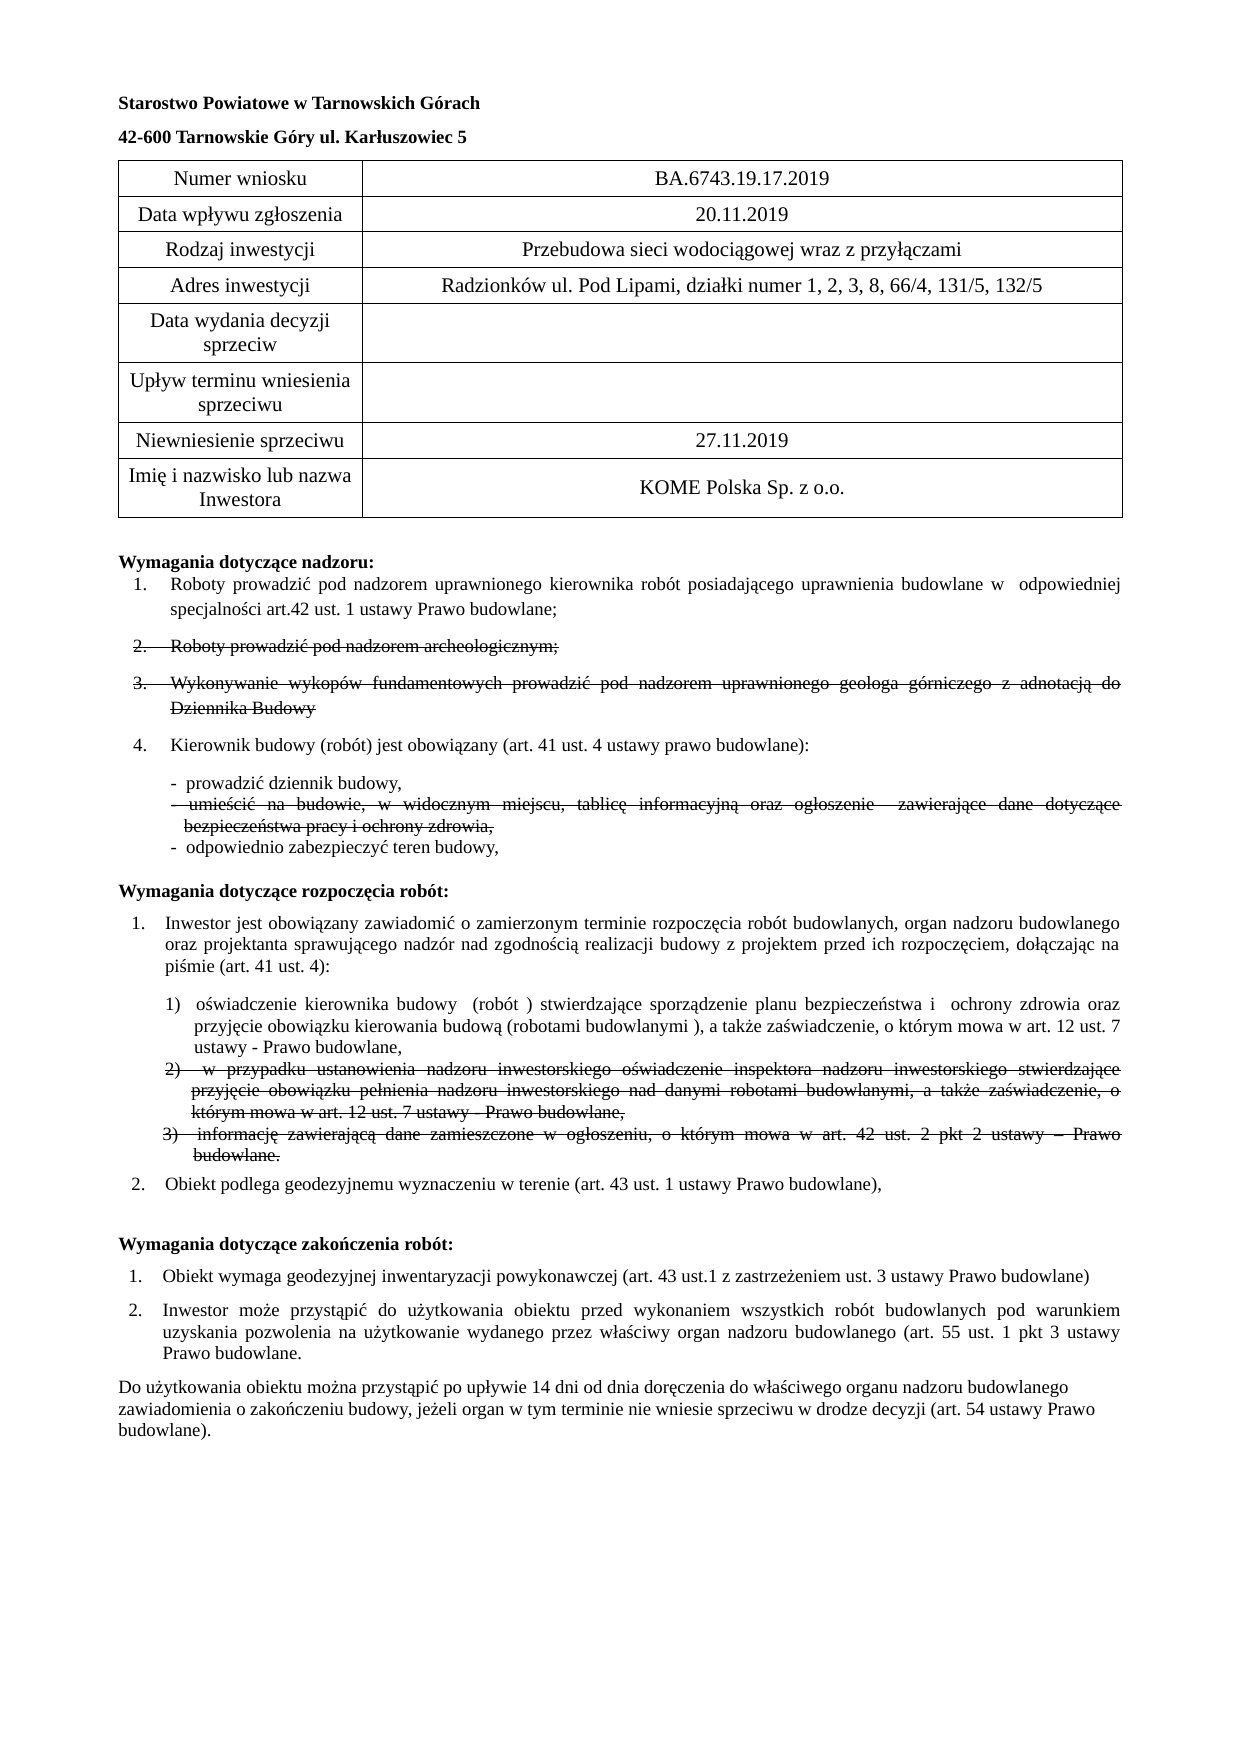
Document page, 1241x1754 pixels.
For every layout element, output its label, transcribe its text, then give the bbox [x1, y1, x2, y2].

table_cell Przebudowa sieci wodociągowej wraz z przyłączami [363, 232, 1122, 267]
table_header Numer wniosku [119, 161, 362, 196]
text 3) informację zawierającą dane zamieszczone w ogłoszeniu, o którym mowa w art. 42 ust. 2 pkt 2 ustawy – Prawo budowlane. [162, 1135, 1122, 1166]
list Wykonywanie wykopów fundamentowych prowadzić pod nadzorem uprawnionego geologa górniczego z adnotacją do Dziennika Budowy [133, 672, 1122, 719]
table_cell Imię i nazwisko lub nazwa Inwestora [119, 459, 362, 517]
text - prowadzić dziennik budowy, [170, 772, 1122, 793]
table_cell Data wydania decyzji sprzeciw [119, 304, 362, 362]
list Inwestor może przystąpić do użytkowania obiektu przed wykonaniem wszystkich robót budowlanych pod warunkiem uzyskania pozwolenia na użytkowanie wydanego przez właściwy organ nadzoru budowlanego (art. 55 ust. 1 pkt 3 ustawy Prawo budowlane. [128, 1299, 1122, 1364]
text Wymagania dotyczące nadzoru: [118, 551, 1122, 573]
text Starostwo Powiatowe w Tarnowskich Górach [118, 92, 1122, 113]
table_cell [363, 363, 1122, 422]
text - odpowiednio zabezpieczyć teren budowy, [170, 836, 1122, 858]
table_cell [363, 304, 1122, 362]
table_cell Rodzaj inwestycji [119, 232, 362, 267]
table_cell Adres inwestycji [119, 268, 362, 302]
text - umieścić na budowie, w widocznym miejscu, tablicę informacyjną oraz ogłoszenie zawierające dane dotyczące bezpieczeństwa pracy i ochrony zdrowia, [171, 793, 1122, 805]
text 1) oświadczenie kierownika budowy (robót ) stwierdzające sporządzenie planu bezpieczeństwa i ochrony zdrowia oraz przyjęcie obowiązku kierowania budową (robotami budowlanymi ), a także zaświadczenie, o którym mowa w art. 12 ust. 7 ustawy - Prawo budowlane, [165, 993, 1122, 1058]
text Do użytkowania obiektu można przystąpić po upływie 14 dni od dnia doręczenia do właściwego organu nadzoru budowlanego zawiadomienia o zakończeniu budowy, jeżeli organ w tym terminie nie wniesie sprzeciwu w drodze decyzji (art. 54 ustawy Prawo budowlane). [118, 1376, 1122, 1441]
table_cell KOME Polska Sp. z o.o. [363, 459, 1122, 517]
table_cell Upływ terminu wniesienia sprzeciwu [119, 363, 362, 422]
text Wymagania dotyczące zakończenia robót: [118, 1233, 1122, 1254]
text 3) informację zawierającą dane zamieszczone w ogłoszeniu, o którym mowa w art. 42 ust. 2 pkt 2 ustawy – Prawo budowlane. [162, 1122, 1122, 1134]
text 42-600 Tarnowskie Góry ul. Karłuszowiec 5 [118, 126, 1122, 147]
table_cell 27.11.2019 [363, 423, 1122, 457]
table_cell Data wpływu zgłoszenia [119, 197, 362, 231]
text 2) w przypadku ustanowienia nadzoru inwestorskiego oświadczenie inspektora nadzoru inwestorskiego stwierdzające przyjęcie obowiązku pełnienia nadzoru inwestorskiego nad danymi robotami budowlanymi, a także zaświadczenie, o którym mowa w art. 12 ust. 7 ustawy - Prawo budowlane, [165, 1058, 1122, 1122]
table_header BA.6743.19.17.2019 [363, 161, 1122, 196]
list Obiekt wymaga geodezyjnej inwentaryzacji powykonawczej (art. 43 ust.1 z zastrzeżeniem ust. 3 ustawy Prawo budowlane) [128, 1265, 1122, 1287]
list Obiekt podlega geodezyjnemu wyznaczeniu w terenie (art. 43 ust. 1 ustawy Prawo budowlane), [131, 1173, 1122, 1194]
table_cell Radzionków ul. Pod Lipami, działki numer 1, 2, 3, 8, 66/4, 131/5, 132/5 [363, 268, 1122, 302]
list Roboty prowadzić pod nadzorem uprawnionego kierownika robót posiadającego uprawnienia budowlane w odpowiedniej specjalności art.42 ust. 1 ustawy Prawo budowlane; [133, 573, 1122, 619]
table_cell 20.11.2019 [363, 197, 1122, 231]
list Inwestor jest obowiązany zawiadomić o zamierzonym terminie rozpoczęcia robót budowlanych, organ nadzoru budowlanego oraz projektanta sprawującego nadzór nad zgodnością realizacji budowy z projektem przed ich rozpoczęciem, dołączając na piśmie (art. 41 ust. 4): [131, 912, 1122, 976]
list Roboty prowadzić pod nadzorem archeologicznym; [133, 635, 1122, 657]
list Kierownik budowy (robót) jest obowiązany (art. 41 ust. 4 ustawy prawo budowlane): [133, 734, 1122, 756]
table_cell Niewniesienie sprzeciwu [119, 423, 362, 457]
text - umieścić na budowie, w widocznym miejscu, tablicę informacyjną oraz ogłoszenie zawierające dane dotyczące bezpieczeństwa pracy i ochrony zdrowia, [171, 806, 1122, 836]
text Wymagania dotyczące rozpoczęcia robót: [118, 879, 1122, 901]
